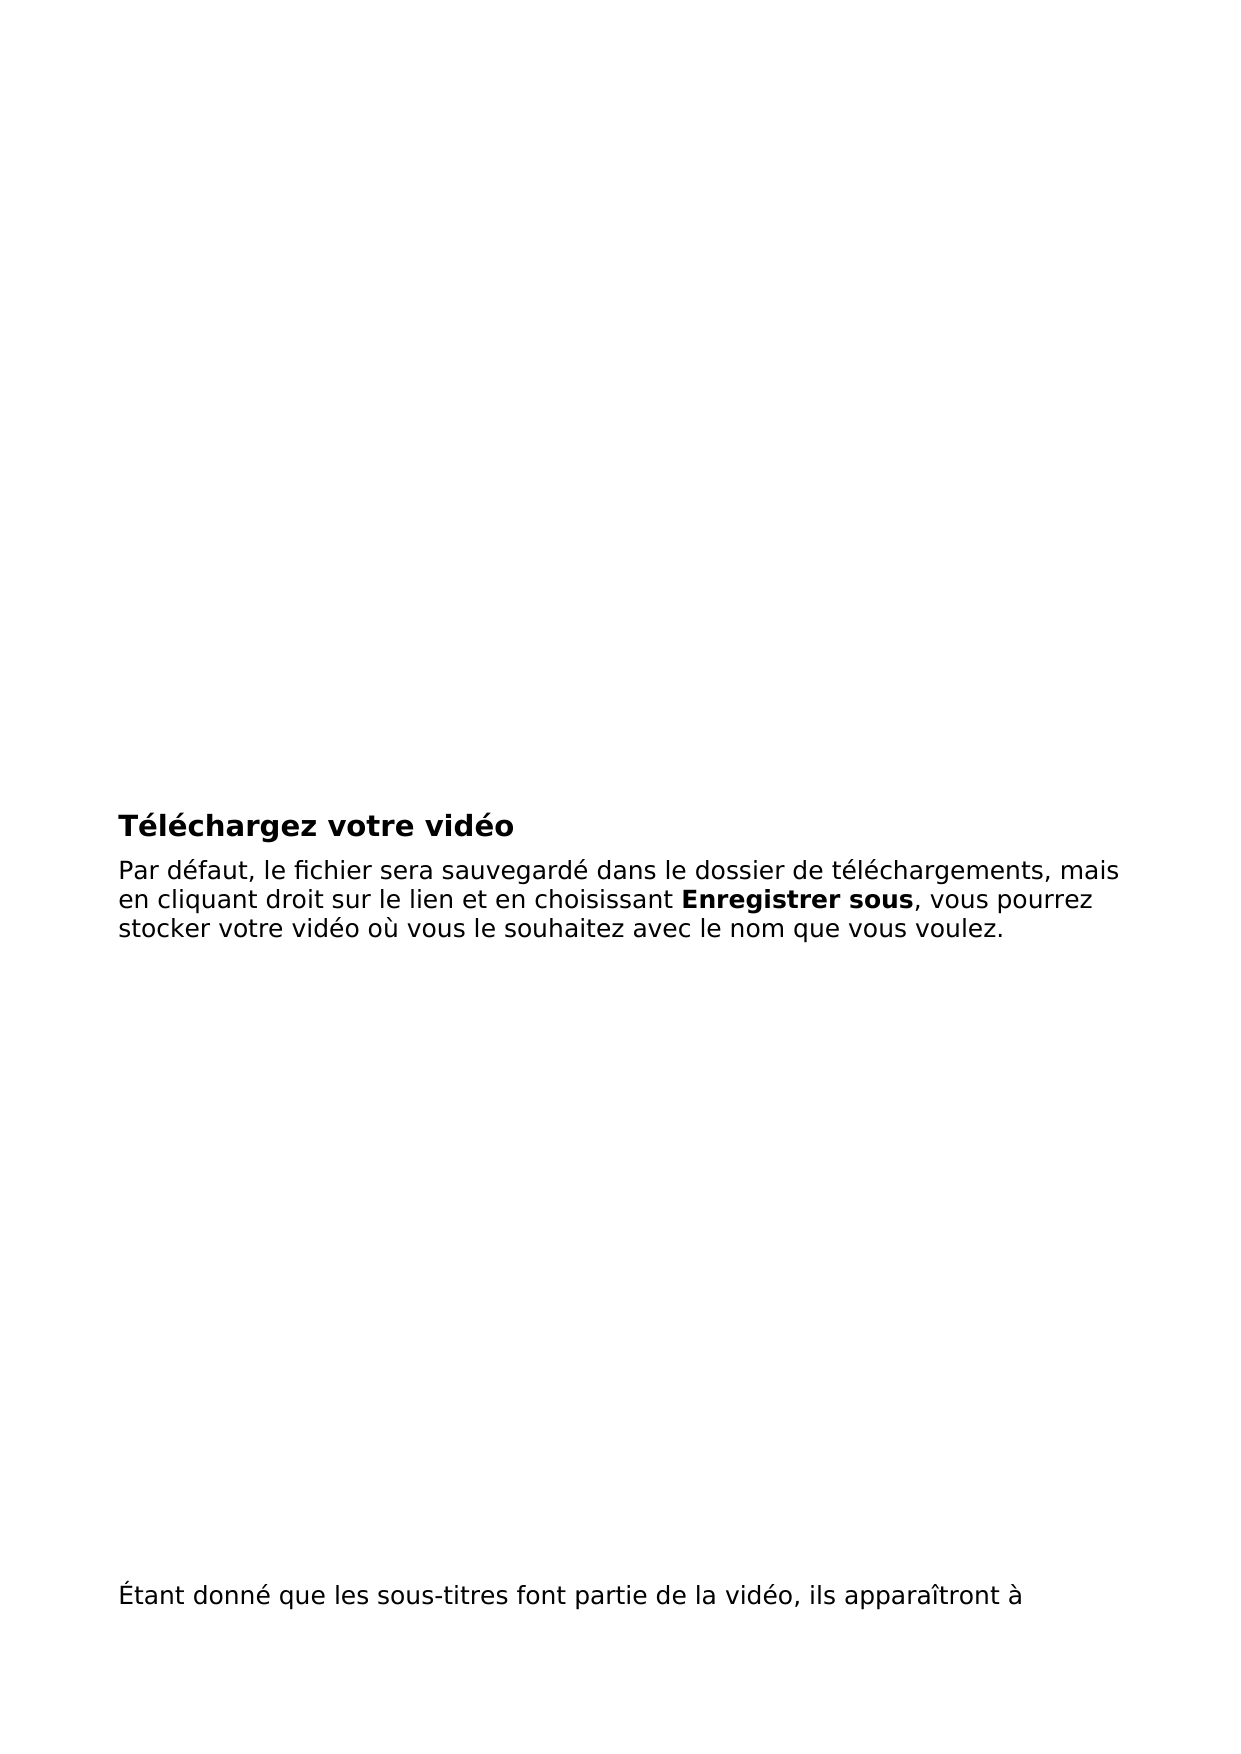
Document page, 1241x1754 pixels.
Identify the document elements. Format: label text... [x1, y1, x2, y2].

subtitle Téléchargez votre vidéo [118, 810, 1122, 844]
text Étant donné que les sous-titres font partie de la vidéo, ils apparaîtront à [118, 956, 1122, 1610]
text Par défaut, le fichier sera sauvegardé dans le dossier de téléchargements, mais en cliquant droit sur le lien et en choisissant Enregistrer sous, vous pourrez stocker votre vidéo où vous le souhaitez avec le nom que vous voulez. [118, 856, 1122, 944]
